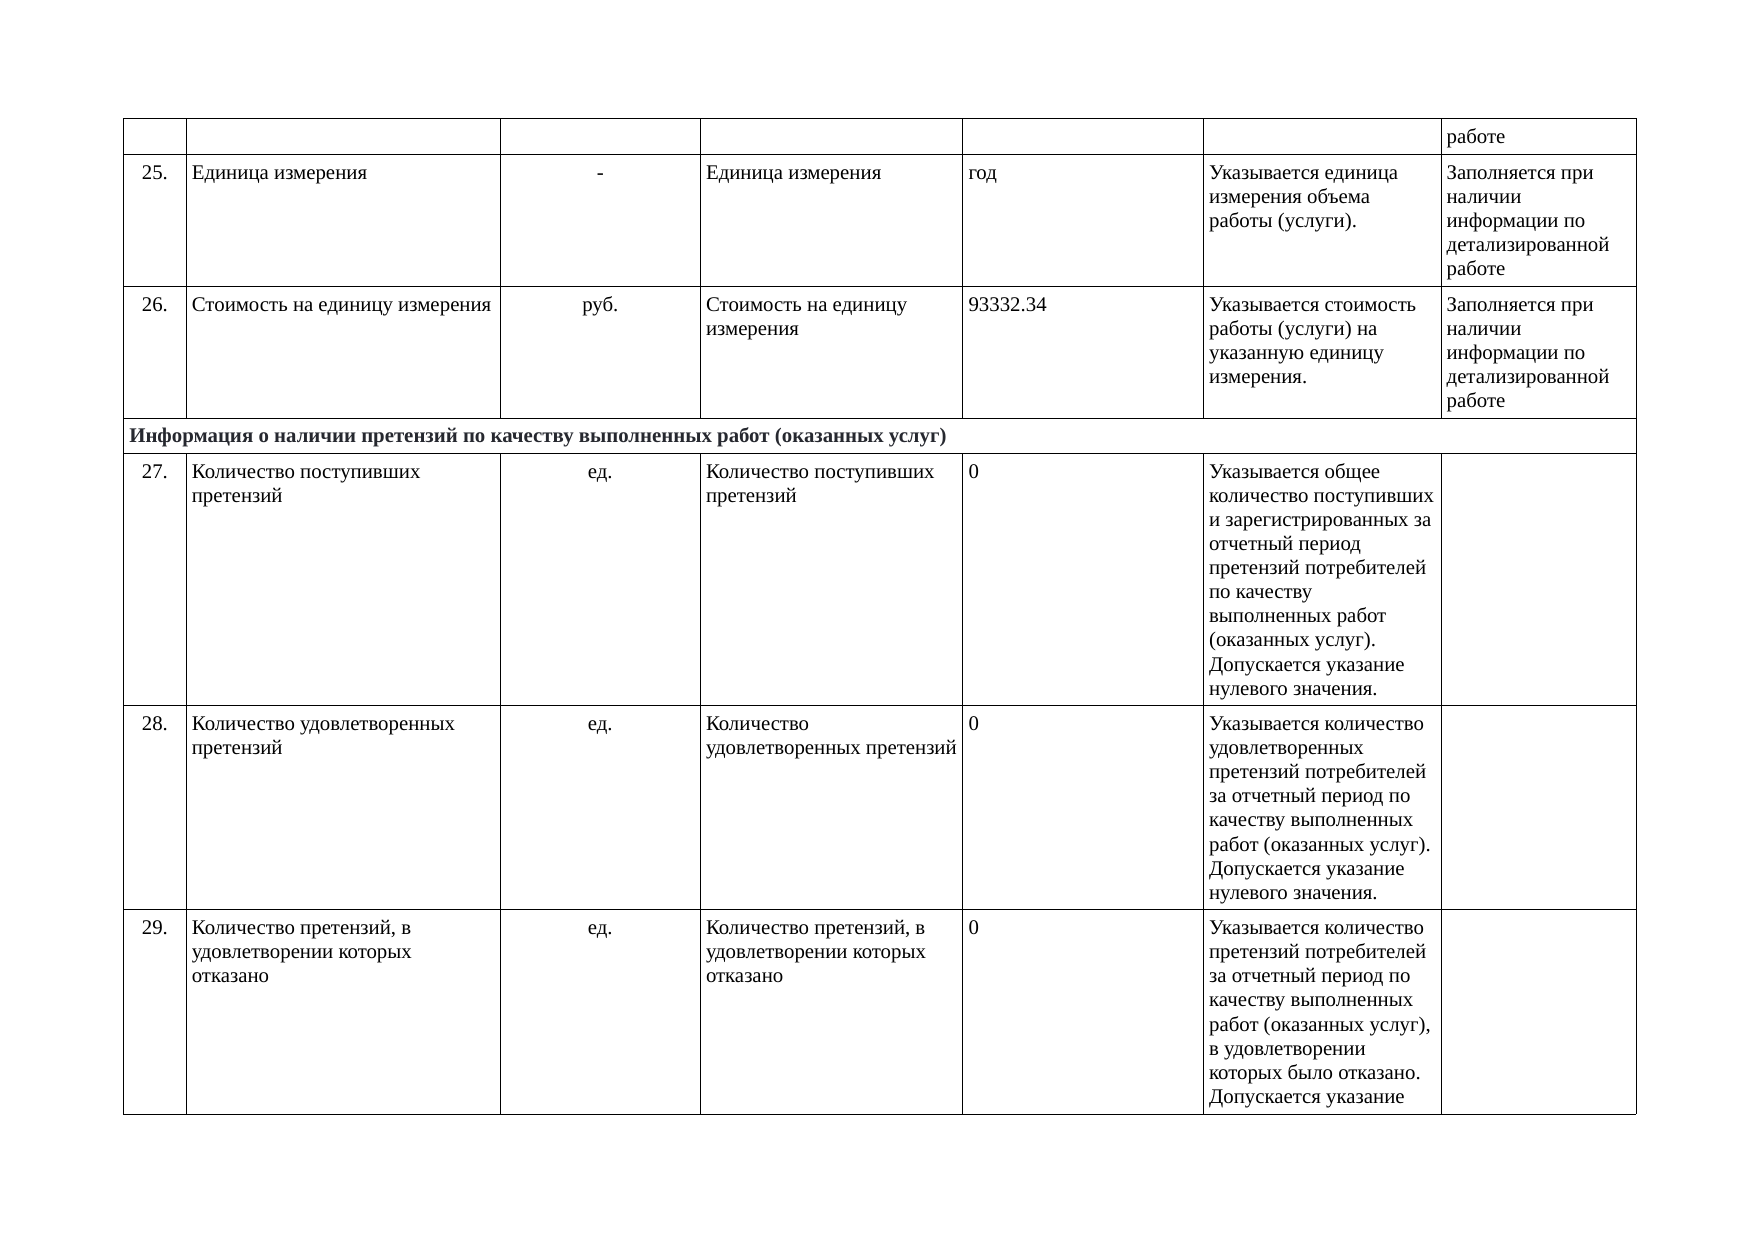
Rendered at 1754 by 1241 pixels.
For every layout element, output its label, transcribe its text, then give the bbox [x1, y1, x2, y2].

table_cell Количество претензий, в удовлетворении которых отказано [187, 910, 500, 1113]
table_cell год [963, 155, 1203, 286]
table_cell Заполняется при наличии информации по детализированной работе [1442, 287, 1636, 417]
table_cell Количество удовлетворенных претензий [187, 706, 500, 909]
table_cell 29. [124, 910, 186, 1113]
table_cell руб. [501, 287, 700, 417]
table_cell Указывается единица измерения объема работы (услуги). [1204, 155, 1441, 286]
table_cell ед. [501, 706, 700, 909]
table_cell Указывается стоимость работы (услуги) на указанную единицу измерения. [1204, 287, 1441, 417]
table_cell Информация о наличии претензий по качеству выполненных работ (оказанных услуг) [124, 419, 1636, 453]
table_cell Количество удовлетворенных претензий [701, 706, 962, 909]
table_cell 93332,34 [963, 287, 1203, 417]
table_cell [124, 119, 186, 154]
table_cell Указывается количество удовлетворенных претензий потребителей за отчетный период по качеству выполненных работ (оказанных услуг). Допускается указание нулевого значения. [1204, 706, 1441, 909]
table_cell 0 [963, 910, 1203, 1113]
table_cell 27. [124, 454, 186, 705]
table_cell [1204, 119, 1441, 154]
table_cell 26. [124, 287, 186, 417]
table_cell [1442, 910, 1636, 1113]
table_cell Количество поступивших претензий [701, 454, 962, 705]
table_cell Указывается количество претензий потребителей за отчетный период по качеству выполненных работ (оказанных услуг), в удовлетворении которых было отказано. Допускается указание [1204, 910, 1441, 1113]
table_cell [963, 119, 1203, 154]
table_cell Стоимость на единицу измерения [187, 287, 500, 417]
table_cell 28. [124, 706, 186, 909]
table_cell 25. [124, 155, 186, 286]
table_cell - [501, 119, 700, 154]
table_cell Стоимость на единицу измерения [701, 287, 962, 417]
table_cell [701, 119, 962, 154]
table_cell работе [1442, 119, 1636, 154]
table_cell - [501, 155, 700, 286]
table_cell Количество поступивших претензий [187, 454, 500, 705]
table_cell 0 [963, 454, 1203, 705]
table_cell Единица измерения [187, 155, 500, 286]
table_cell Единица измерения [701, 155, 962, 286]
table_cell ед. [501, 910, 700, 1113]
table_cell Указывается общее количество поступивших и зарегистрированных за отчетный период претензий потребителей по качеству выполненных работ (оказанных услуг). Допускается указание нулевого значения. [1204, 454, 1441, 705]
table_cell 0 [963, 706, 1203, 909]
table_cell [187, 119, 500, 154]
table_cell [1442, 706, 1636, 909]
table_cell Количество претензий, в удовлетворении которых отказано [701, 910, 962, 1113]
table_cell ед. [501, 454, 700, 705]
table_cell Заполняется при наличии информации по детализированной работе [1442, 155, 1636, 286]
table_cell [1442, 454, 1636, 705]
